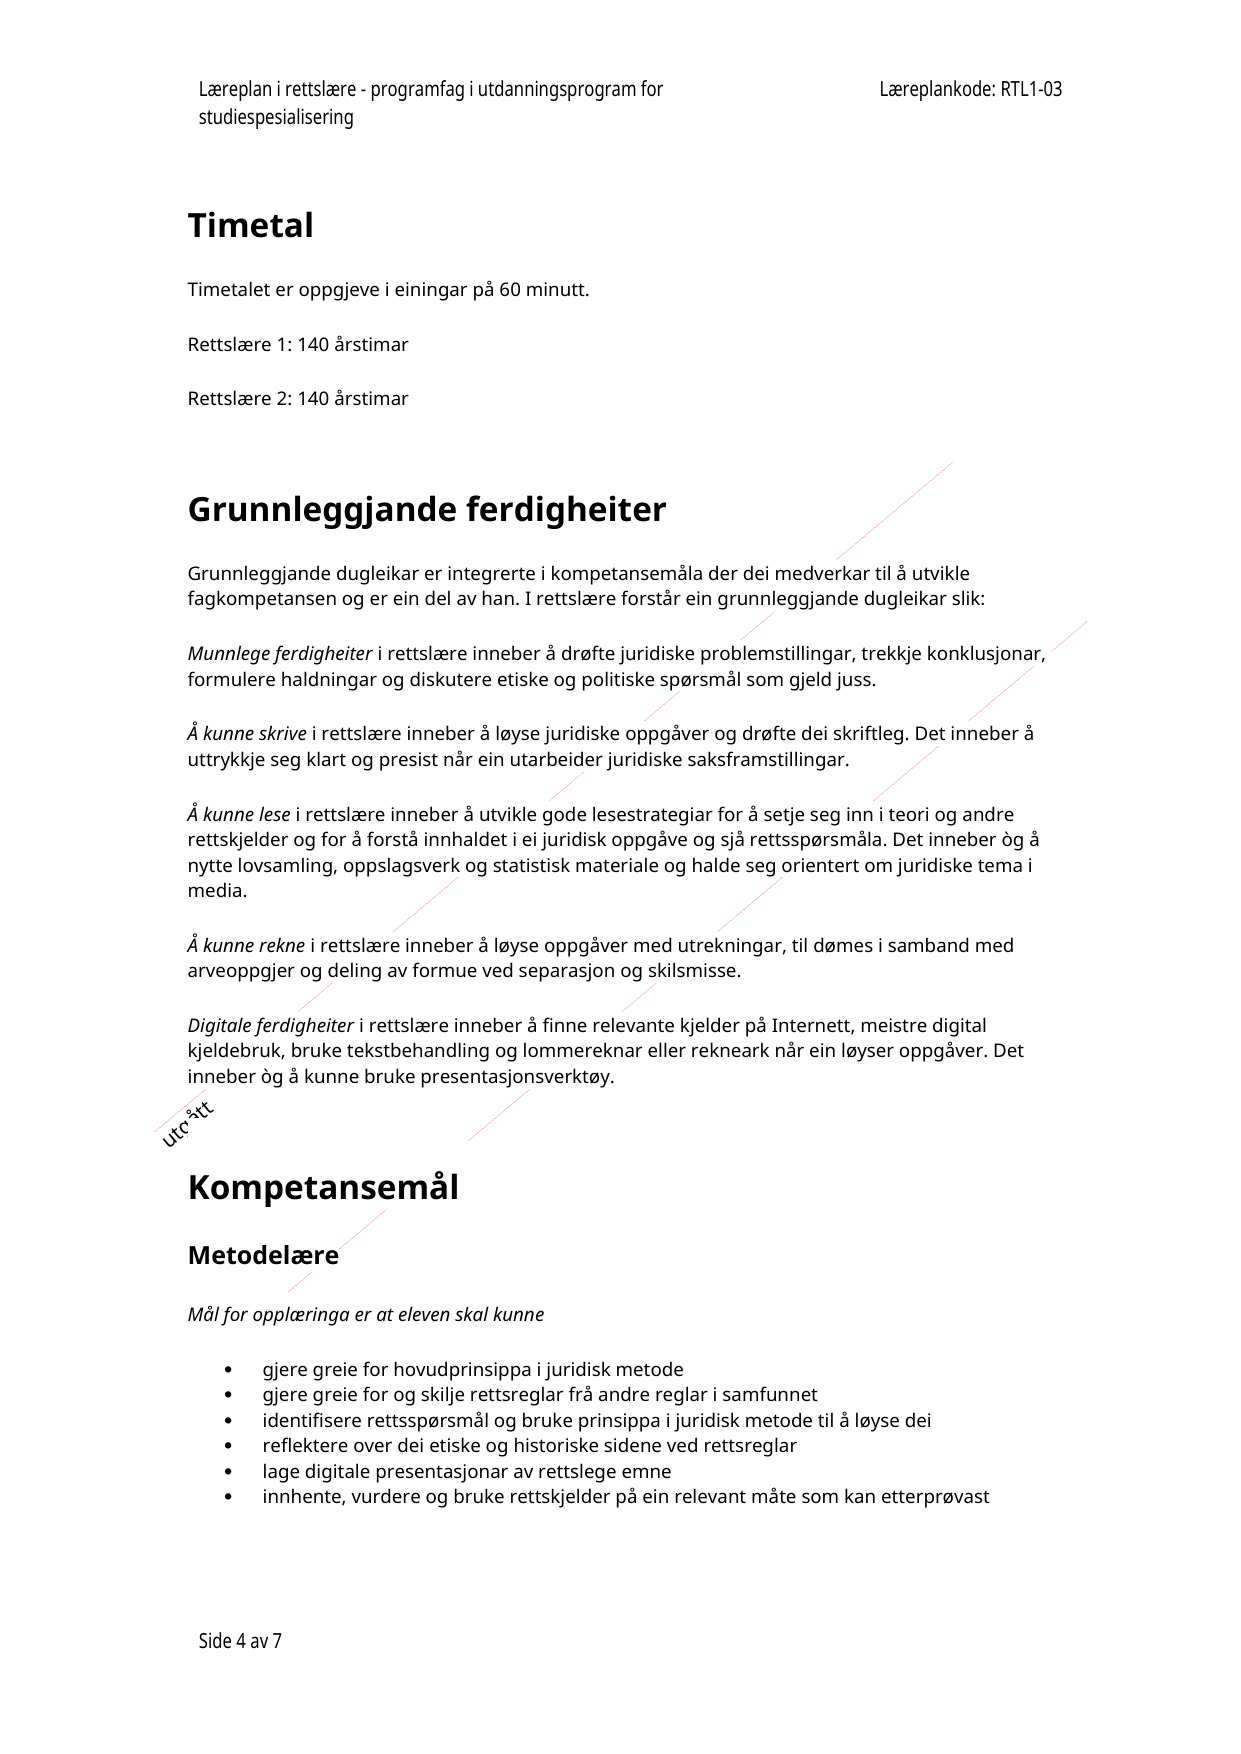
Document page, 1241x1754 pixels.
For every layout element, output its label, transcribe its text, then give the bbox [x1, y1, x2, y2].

text Å kunne lese i rettslære inneber å utvikle gode lesestrategiar for å setje seg inn i teori og andre rettskjelder og for å forstå innhaldet i ei juridisk oppgåve og sjå rettsspørsmåla. Det inneber òg å nytte lovsamling, oppslagsverk og statistisk materiale og halde seg orientert om juridiske tema i media. [187, 821, 456, 903]
subtitle Grunnleggjande ferdigheiter [676, 440, 1053, 531]
list lage digitale presentasjonar av rettslege emne [225, 1458, 263, 1483]
text Å kunne rekne i rettslære inneber å løyse oppgåver med utrekningar, til dømes i samband med arveoppgjer og deling av formue ved separasjon og skilsmisse. [742, 932, 1053, 983]
text Å kunne skrive i rettslære inneber å løyse juridiske oppgåver og drøfte dei skriftleg. Det inneber å uttrykkje seg klart og presist når ein utarbeider juridiske saksframstillingar. [909, 721, 1053, 772]
list gjere greie for og skilje rettsreglar frå andre reglar i samfunnet [823, 1381, 1053, 1407]
text Rettslære 2: 140 årstimar [409, 386, 1053, 411]
subtitle Metodelære [339, 1238, 1053, 1272]
subtitle Kompetansemål [468, 1118, 1053, 1209]
subtitle Timetal [323, 156, 1053, 247]
text Å kunne lese i rettslære inneber å utvikle gode lesestrategiar for å setje seg inn i teori og andre rettskjelder og for å forstå innhaldet i ei juridisk oppgåve og sjå rettsspørsmåla. Det inneber òg å nytte lovsamling, oppslagsverk og statistisk materiale og halde seg orientert om juridiske tema i media. [429, 877, 781, 903]
list lage digitale presentasjonar av rettslege emne [672, 1458, 1053, 1483]
text Å kunne lese i rettslære inneber å utvikle gode lesestrategiar for å setje seg inn i teori og andre rettskjelder og for å forstå innhaldet i ei juridisk oppgåve og sjå rettsspørsmåla. Det inneber òg å nytte lovsamling, oppslagsverk og statistisk materiale og halde seg orientert om juridiske tema i media. [753, 801, 1053, 903]
text Timetalet er oppgjeve i einingar på 60 minutt. [590, 276, 1053, 302]
list reflektere over dei etiske og historiske sidene ved rettsreglar [225, 1432, 1053, 1458]
text Mål for opplæringa er at eleven skal kunne [551, 1301, 1053, 1327]
text Rettslære 1: 140 årstimar [414, 331, 1053, 356]
subtitle Kompetansemål [468, 1118, 493, 1139]
list innhente, vurdere og bruke rettskjelder på ein relevant måte som kan etterprøvast [225, 1483, 1053, 1509]
text Grunnleggjande dugleikar er integrerte i kompetansemåla der dei medverkar til å utvikle fagkompetansen og er ein del av han. I rettslære forstår ein grunnleggjande dugleikar slik: [975, 560, 1053, 611]
text Digitale ferdigheiter i rettslære inneber å finne relevante kjelder på Internett, meistre digital kjeldebruk, bruke tekstbehandling og lommereknar eller rekneark når ein løyser oppgåver. Det inneber òg å kunne bruke presentasjonsverktøy. [615, 1012, 1053, 1089]
list gjere greie for hovudprinsippa i juridisk metode [684, 1356, 1053, 1381]
list identifisere rettsspørsmål og bruke prinsippa i juridisk metode til å løyse dei [932, 1407, 1053, 1432]
text Munnlege ferdigheiter i rettslære inneber å drøfte juridiske problemstillingar, trekkje konklusjonar, formulere haldningar og diskutere etiske og politiske spørsmål som gjeld juss. [877, 666, 1032, 691]
